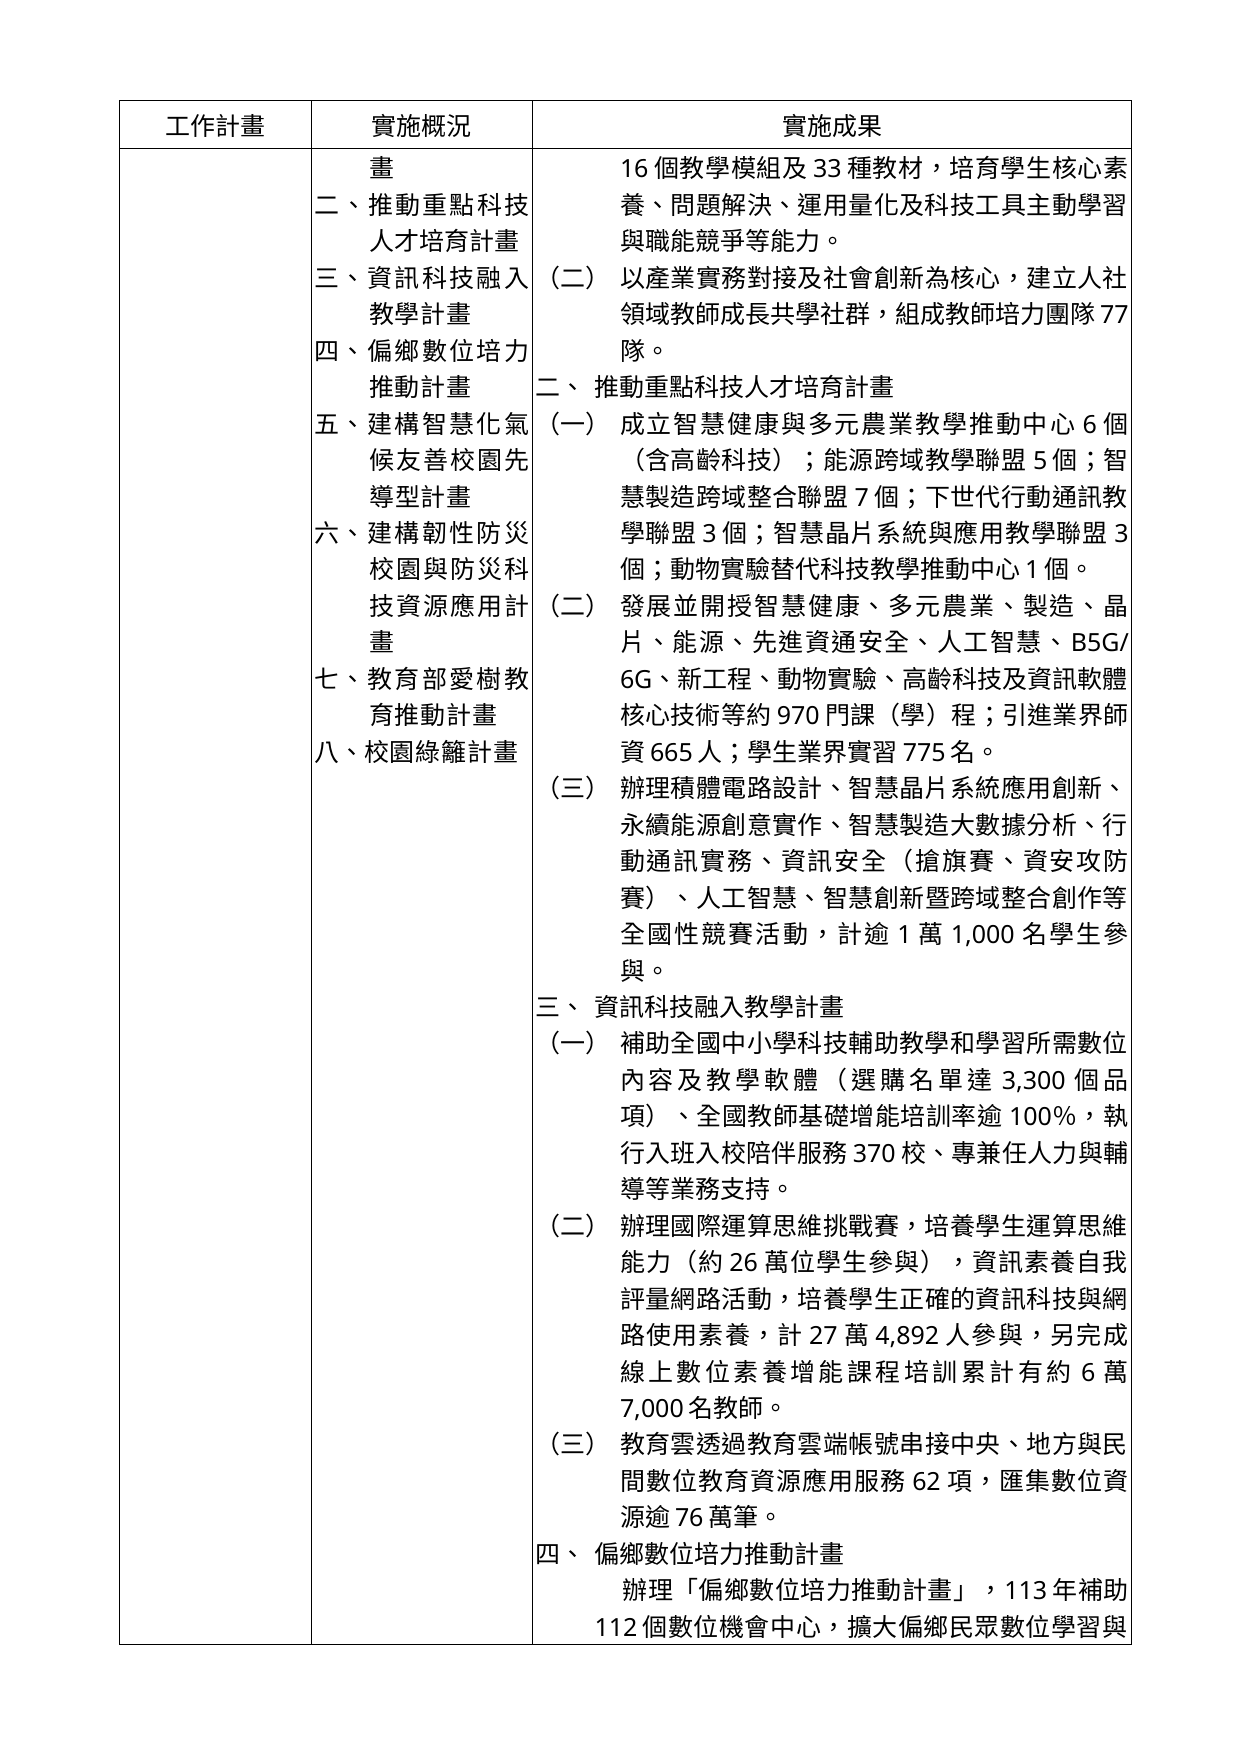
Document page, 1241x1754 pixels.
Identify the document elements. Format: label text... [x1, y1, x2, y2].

table_cell [120, 149, 311, 1643]
table_cell 畫 二、推動重點科技人才培育計畫 三、資訊科技融入教學計畫 四、偏鄉數位培力推動計畫 五、建構智慧化氣候友善校園先導型計畫 六、建構韌性防災校園與防災科技資源應用計畫 七、教育部愛樹教育推動計畫 八、校園綠籬計畫 [312, 149, 532, 1643]
table_header 實施成果 [533, 101, 1131, 148]
table_header 實施概況 [312, 101, 532, 148]
table_cell 推動人文社科及跨領域人才培育先導型計畫 開設逾870門素養導向、數位人文、人社產業鏈結、新工程教育等跨領域課（學）程；發展16個教學模組及33種教材，培育學生核心素養、問題解決、運用量化及科技工具主動學習與職能競爭等能力。 以產業實務對接及社會創新為核心，建立人社領域教師成長共學社群，組成教師培力團隊77隊。 推動重點科技人才培育計畫 成立智慧健康與多元農業教學推動中心6個（含高齡科技）；能源跨域教學聯盟5個；智慧製造跨域整合聯盟7個；下世代行動通訊教學聯盟3個；智慧晶片系統與應用教學聯盟3個；動物實驗替代科技教學推動中心1個。 發展並開授智慧健康、多元農業、製造、晶片、能源、先進資通安全、人工智慧、B5G/6G、新工程、動物實驗、高齡科技及資訊軟體核心技術等約970門課（學）程；引進業界師資665人；學生業界實習775名。 辦理積體電路設計、智慧晶片系統應用創新、永續能源創意實作、智慧製造大數據分析、行動通訊實務、資訊安全（搶旗賽、資安攻防賽）、人工智慧、智慧創新暨跨域整合創作等全國性競賽活動，計逾1萬1,000名學生參與。 資訊科技融入教學計畫 補助全國中小學科技輔助教學和學習所需數位內容及教學軟體（選購名單達3,300個品項）、全國教師基礎增能培訓率逾100％，執行入班入校陪伴服務370校、專兼任人力與輔導等業務支持。 辦理國際運算思維挑戰賽，培養學生運算思維能力（約26萬位學生參與），資訊素養自我評量網路活動，培養學生正確的資訊科技與網路使用素養，計27萬4,892人參與，另完成線上數位素養增能課程培訓累計有約6萬7,000名教師。 教育雲透過教育雲端帳號串接中央、地方與民間數位教育資源應用服務62項，匯集數位資源逾76萬筆。 偏鄉數位培力推動計畫 辦理「偏鄉數位培力推動計畫」，113年補助112個數位機會中心，擴大偏鄉民眾數位學習與資訊應用能力；培訓大學生線上陪伴1,415名偏鄉學童進行學習。 建構智慧化氣候友善校園先導型計畫 補助基礎校81校與示範校5校，進行校園環境監測及碳盤查，並進行能源及微氣候等局部改造，以落實減碳與固碳行動。 辦理獲補助學校期中交流會議（3場次）及期末成果交流會議（1場次）、結合校園實質環境盤查與校園簡易碳盤查研習工作坊（2場次）及相關基礎研習課程（9場次）等增能研習與修正基礎校校園實質環境盤查工具，培力獲補助學校進行氣候友善校園之問題探究與解決的方法，以促進師生氣候覺知及態度。 布局全球強化人才培育 補助防災校園計456校次、進階學校到校評選計36場次、輔導27所全國特殊教育學校建置防災校園、全國22縣市啟動轄屬幼兒園輔導作業。 教育部愛樹教育推動計畫 持續運作愛樹教育輔導團，辦理到校現勘104校次，辦理樹木養護增能及教材推廣活動45場，維護校園樹木資訊平臺全國校園樹木地圖及愛樹教育資源。 校園綠籬計畫 配合行政院全國植樹政策，辦理校園綠籬計畫，補助99校並完成到校輔導作業、養護契約範本及辦理3場增能觀摩活動，並於113年4月19日完成頒獎典禮。 [533, 149, 1131, 1643]
table_header 工作計畫 [120, 101, 311, 148]
